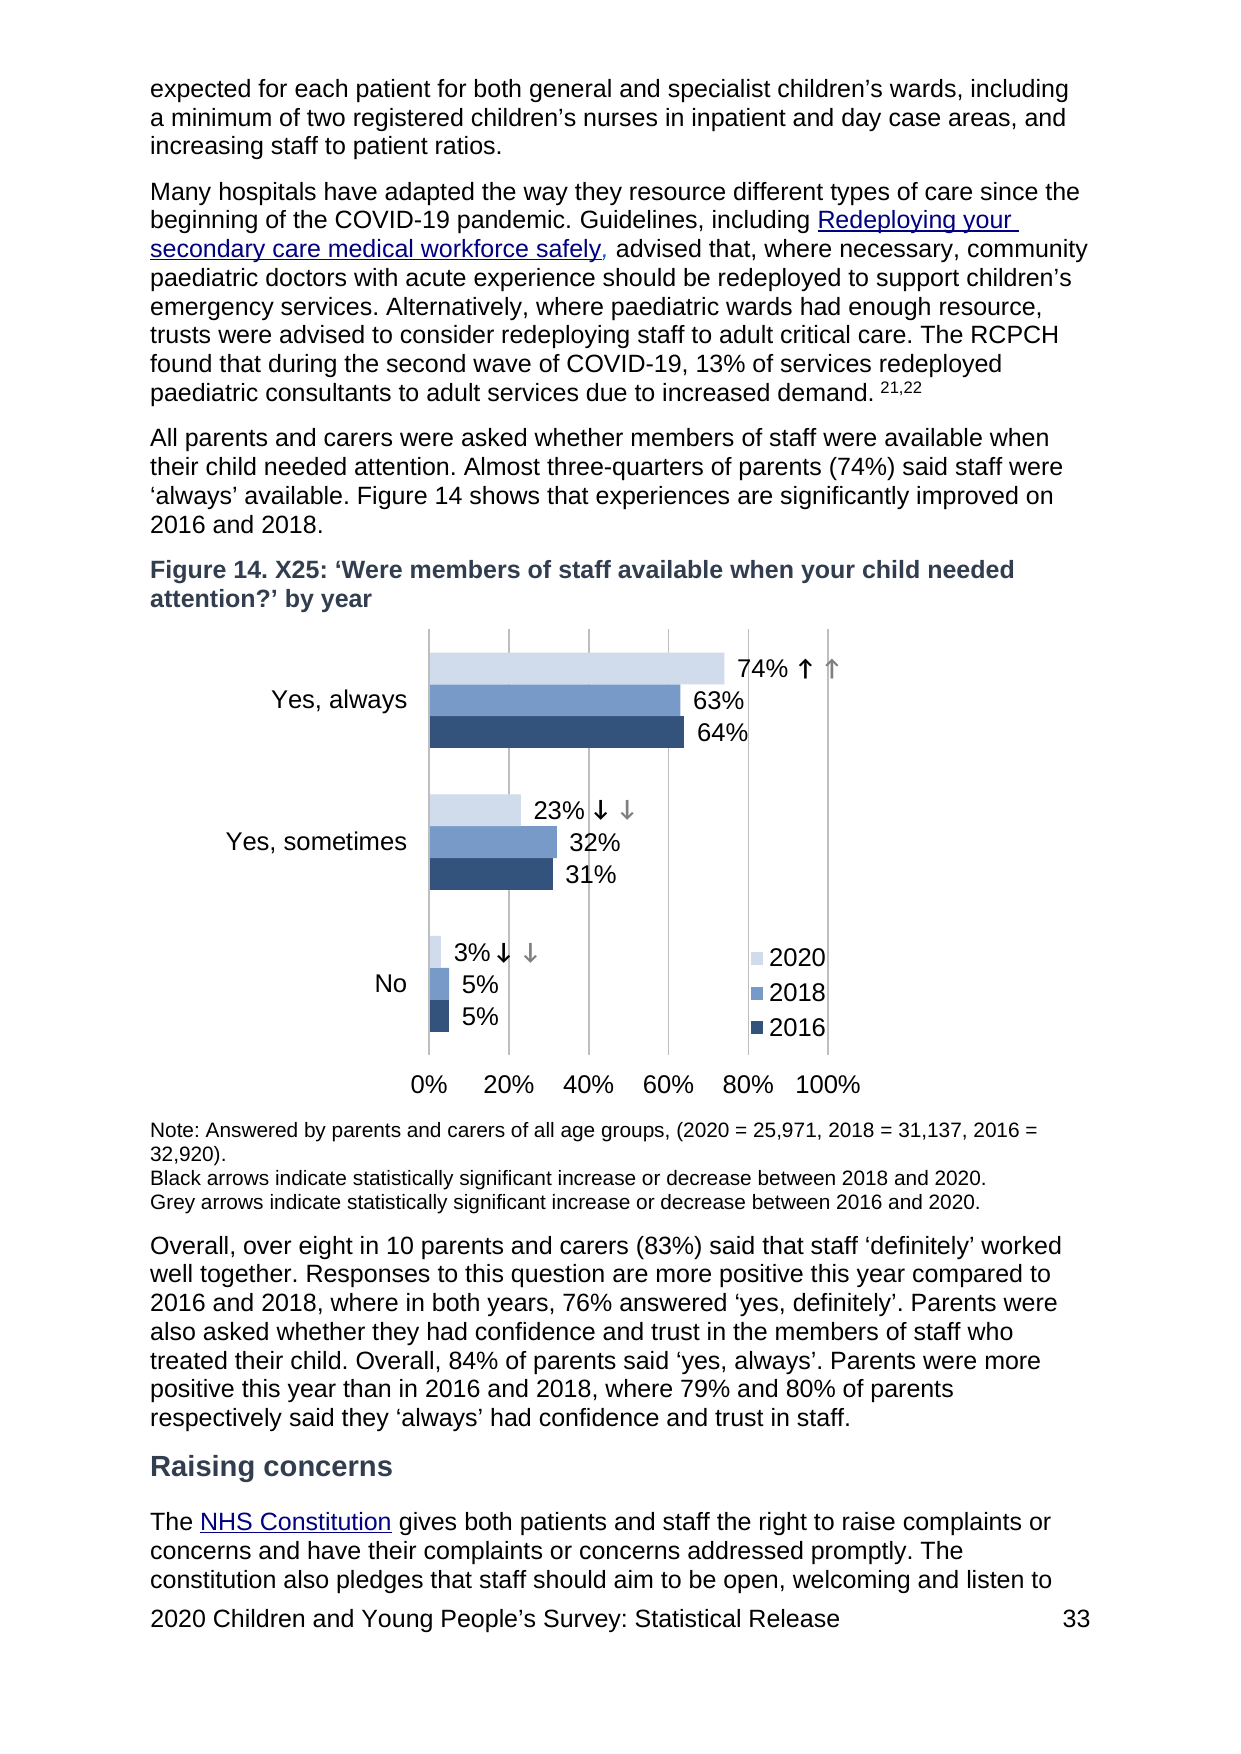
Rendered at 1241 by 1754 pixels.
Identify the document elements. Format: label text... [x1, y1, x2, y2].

text expected for each patient for both general and specialist children’s wards, including a minimum of two registered children’s nurses in inpatient and day case areas, and increasing staff to patient ratios. [150, 74, 1090, 160]
text Figure 14. X25: ‘Were members of staff available when your child needed attention?’ by year [150, 555, 1090, 612]
text The NHS Constitution gives both patients and staff the right to raise complaints or concerns and have their complaints or concerns addressed promptly. The constitution also pledges that staff should aim to be open, welcoming and listen to [150, 1507, 1090, 1593]
text Note: Answered by parents and carers of all age groups, (2020 = 25,971, 2018 = 31,137, 2016 = 32,920). [150, 1118, 1090, 1166]
text Grey arrows indicate statistically significant increase or decrease between 2016 and 2020. [150, 1190, 1090, 1214]
text Overall, over eight in 10 parents and carers (83%) said that staff ‘definitely’ worked well together. Responses to this question are more positive this year compared to 2016 and 2018, where in both years, 76% answered ‘yes, definitely’. Parents were also asked whether they had confidence and trust in the members of staff who treated their child. Overall, 84% of parents said ‘yes, always’. Parents were more positive this year than in 2016 and 2018, where 79% and 80% of parents respectively said they ‘always’ had confidence and trust in staff. [150, 1231, 1090, 1432]
text All parents and carers were asked whether members of staff were available when their child needed attention. Almost three-quarters of parents (74%) said staff were ‘always’ available. Figure 14 shows that experiences are significantly improved on 2016 and 2018. [150, 423, 1090, 538]
text Black arrows indicate statistically significant increase or decrease between 2018 and 2020. [150, 1166, 1090, 1190]
text Many hospitals have adapted the way they resource different types of care since the beginning of the COVID-19 pandemic. Guidelines, including Redeploying your secondary care medical workforce safely, advised that, where necessary, community paediatric doctors with acute experience should be redeployed to support children’s emergency services. Alternatively, where paediatric wards had enough resource, trusts were advised to consider redeploying staff to adult critical care. The RCPCH found that during the second wave of COVID-19, 13% of services redeployed paediatric consultants to adult services due to increased demand. 21,22 [150, 177, 1090, 407]
text Raising concerns [150, 1449, 1090, 1482]
